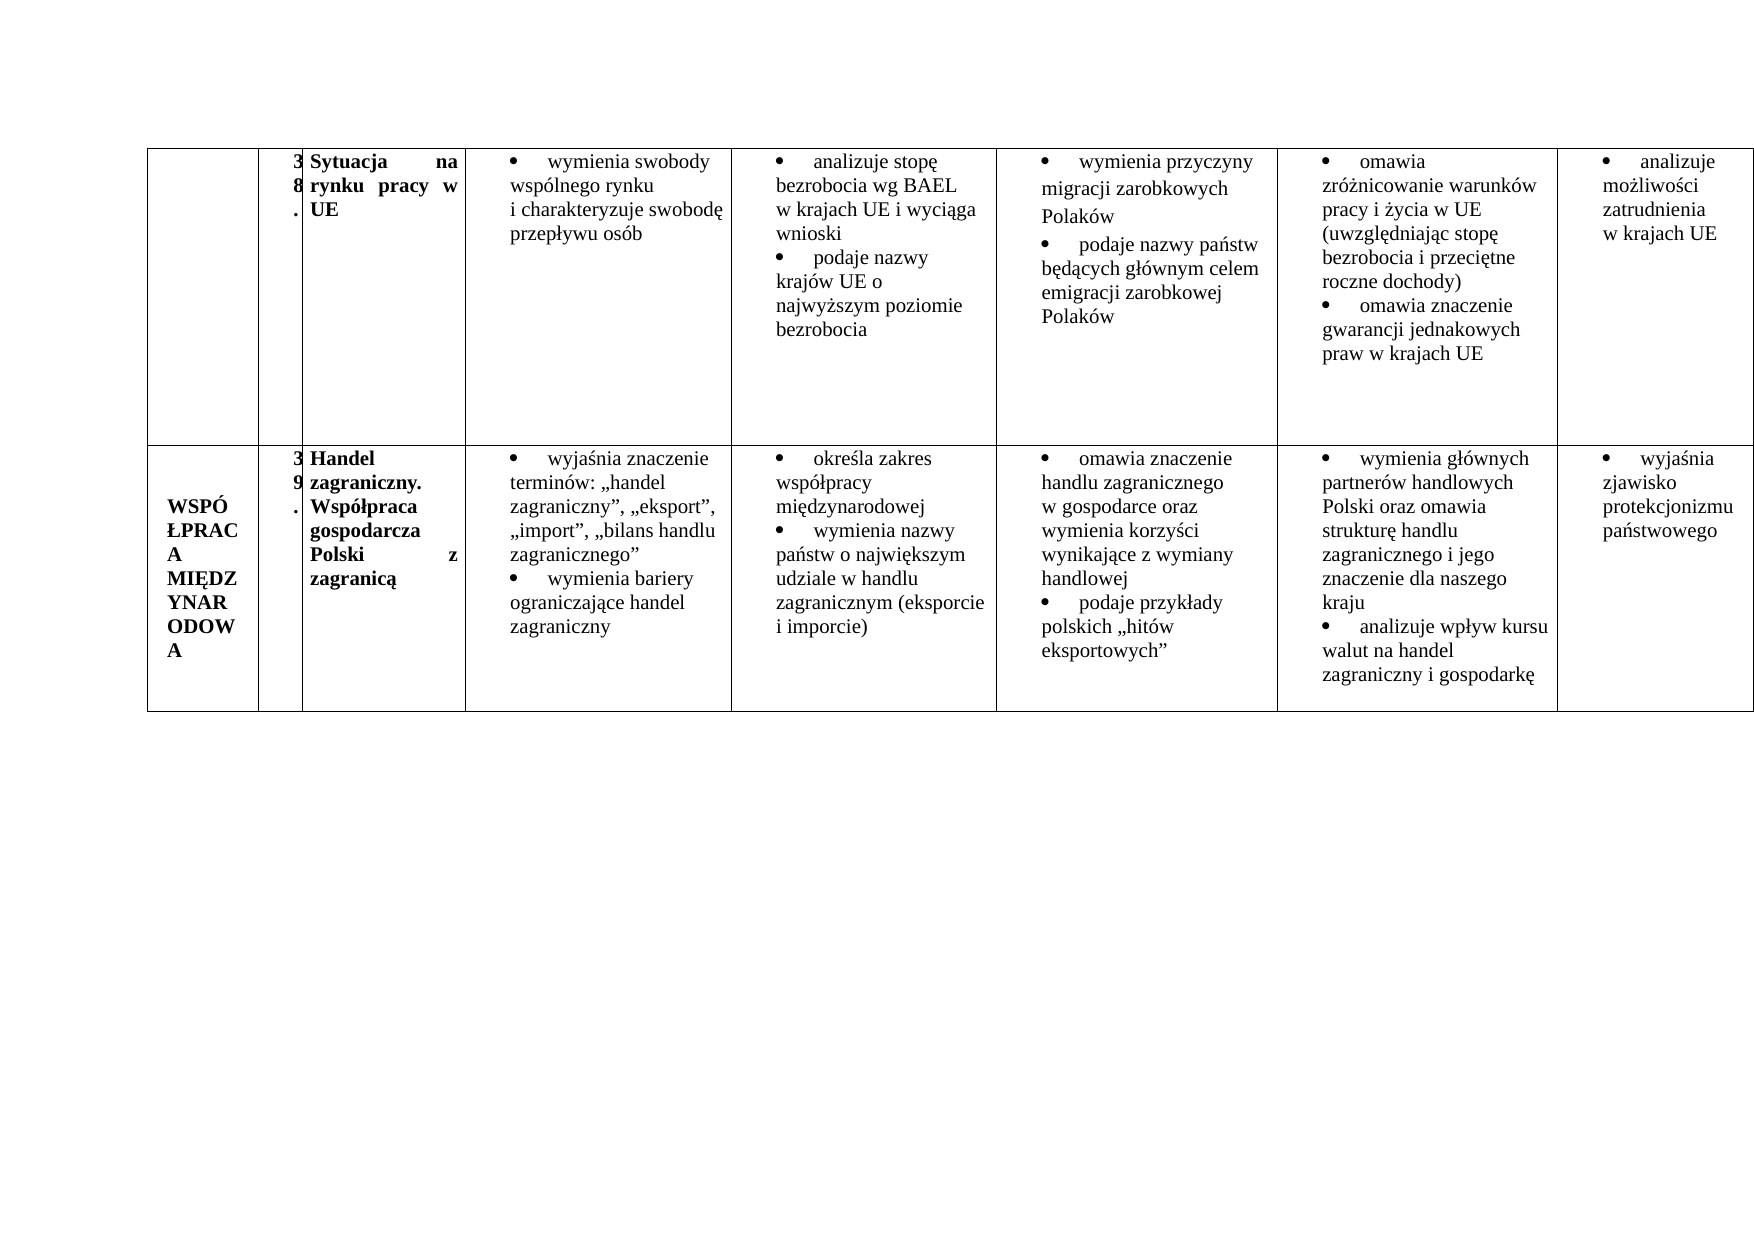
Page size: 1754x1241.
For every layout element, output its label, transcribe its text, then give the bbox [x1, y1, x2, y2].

table_cell wyjaśnia zjawisko protekcjonizmu państwowego [1558, 446, 1753, 711]
table_cell Handel zagraniczny. Współpraca gospodarcza Polski z zagranicą [303, 446, 465, 711]
table_cell [259, 446, 302, 711]
table_cell wymienia głównych partnerów handlowych Polski oraz omawia strukturę handlu zagranicznego i jego znaczenie dla naszego kraju analizuje wpływ kursu walut na handel zagraniczny i gospodarkę [1278, 446, 1557, 711]
table_cell Sytuacja na rynku pracy w UE [303, 149, 465, 444]
table_cell omawia znaczenie handlu zagranicznego w gospodarce oraz wymienia korzyści wynikające z wymiany handlowej podaje przykłady polskich „hitów eksportowych” [997, 446, 1277, 711]
table_cell wymienia przyczyny migracji zarobkowych Polaków podaje nazwy państw będących głównym celem emigracji zarobkowej Polaków [997, 149, 1277, 444]
table_cell WSPÓŁPRACA MIĘDZYNARODOWA [148, 446, 258, 711]
table_cell określa zakres współpracy międzynarodowej wymienia nazwy państw o największym udziale w handlu zagranicznym (eksporcie i imporcie) [732, 446, 996, 711]
table_cell analizuje stopę bezrobocia wg BAEL w krajach UE i wyciąga wnioski podaje nazwy krajów UE o najwyższym poziomie bezrobocia [732, 149, 996, 444]
table_cell [259, 149, 302, 444]
table_cell [148, 149, 258, 444]
table_cell analizuje możliwości zatrudnienia w krajach UE [1558, 149, 1753, 444]
table_cell omawia zróżnicowanie warunków pracy i życia w UE (uwzględniając stopę bezrobocia i przeciętne roczne dochody) omawia znaczenie gwarancji jednakowych praw w krajach UE [1278, 149, 1557, 444]
table_cell wymienia swobody wspólnego rynku i charakteryzuje swobodę przepływu osób [466, 149, 731, 444]
table_cell wyjaśnia znaczenie terminów: „handel zagraniczny”, „eksport”, „import”, „bilans handlu zagranicznego” wymienia bariery ograniczające handel zagraniczny [466, 446, 731, 711]
